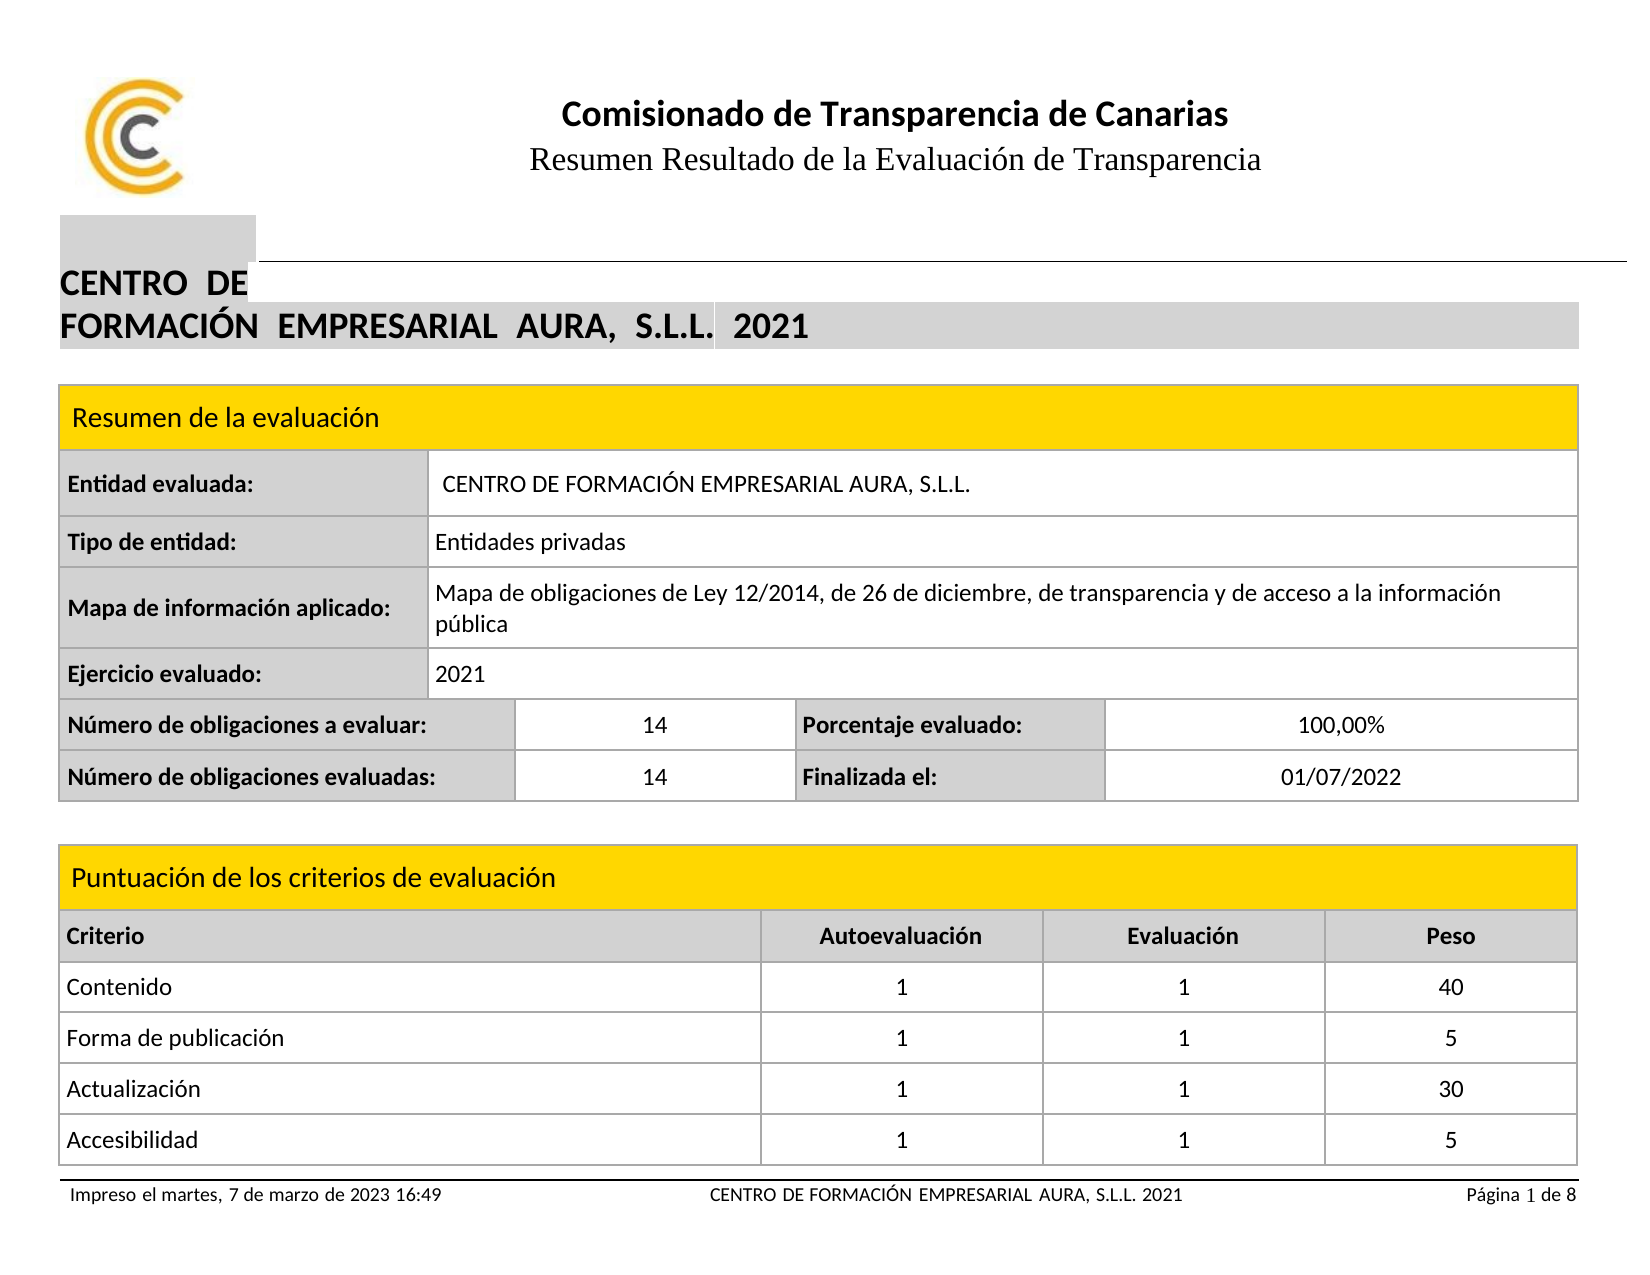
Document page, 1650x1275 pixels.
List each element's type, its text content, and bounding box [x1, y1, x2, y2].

table_cell 1 [1044, 963, 1324, 1011]
table_cell 30 [1326, 1064, 1576, 1113]
table_cell Autoevaluación [762, 911, 1042, 961]
table_cell Forma de publicación [60, 1013, 760, 1062]
table_cell Evaluación [1044, 911, 1324, 961]
table_cell Finalizada el: [797, 751, 1104, 800]
table_cell Porcentaje evaluado: [797, 700, 1104, 749]
table_header Puntuación de los criterios de evaluación [60, 846, 1576, 909]
table_cell Ejercicio evaluado: [60, 649, 427, 698]
table_cell 100,00% [1106, 700, 1577, 749]
table_cell 14 [516, 700, 795, 749]
table_cell 1 [1044, 1115, 1324, 1164]
table_cell Accesibilidad [60, 1115, 760, 1164]
table_cell Entidad evaluada: [60, 451, 427, 515]
table_cell 1 [762, 1064, 1042, 1113]
table_cell Número de obligaciones a evaluar: [60, 700, 514, 749]
table_cell Número de obligaciones evaluadas: [60, 751, 514, 800]
table_cell Tipo de entidad: [60, 517, 427, 566]
table_cell Criterio [60, 911, 760, 961]
table_cell Peso [1326, 911, 1576, 961]
table_cell 1 [762, 963, 1042, 1011]
table_cell Mapa de información aplicado: [60, 568, 427, 647]
text CENTRO DE FORMACIÓN EMPRESARIAL AURA, S.L.L. 2021 [60, 218, 1592, 349]
table_cell 5 [1326, 1013, 1576, 1062]
table_header Resumen de la evaluación [60, 386, 1577, 449]
table_cell 1 [1044, 1013, 1324, 1062]
table_cell Actualización [60, 1064, 760, 1113]
table_cell 14 [516, 751, 795, 800]
table_cell Contenido [60, 963, 760, 1011]
table_cell CENTRO DE FORMACIÓN EMPRESARIAL AURA, S.L.L. [429, 451, 1577, 515]
table_cell 1 [762, 1115, 1042, 1164]
table_cell Mapa de obligaciones de Ley 12/2014, de 26 de diciembre, de transparencia y de acceso a la información pública [429, 568, 1577, 647]
table_cell 2021 [429, 649, 1577, 698]
table_cell 5 [1326, 1115, 1576, 1164]
table_cell Entidades privadas [429, 517, 1577, 566]
table_cell 01/07/2022 [1106, 751, 1577, 800]
table_cell 1 [1044, 1064, 1324, 1113]
table_cell 40 [1326, 963, 1576, 1011]
table_cell 1 [762, 1013, 1042, 1062]
